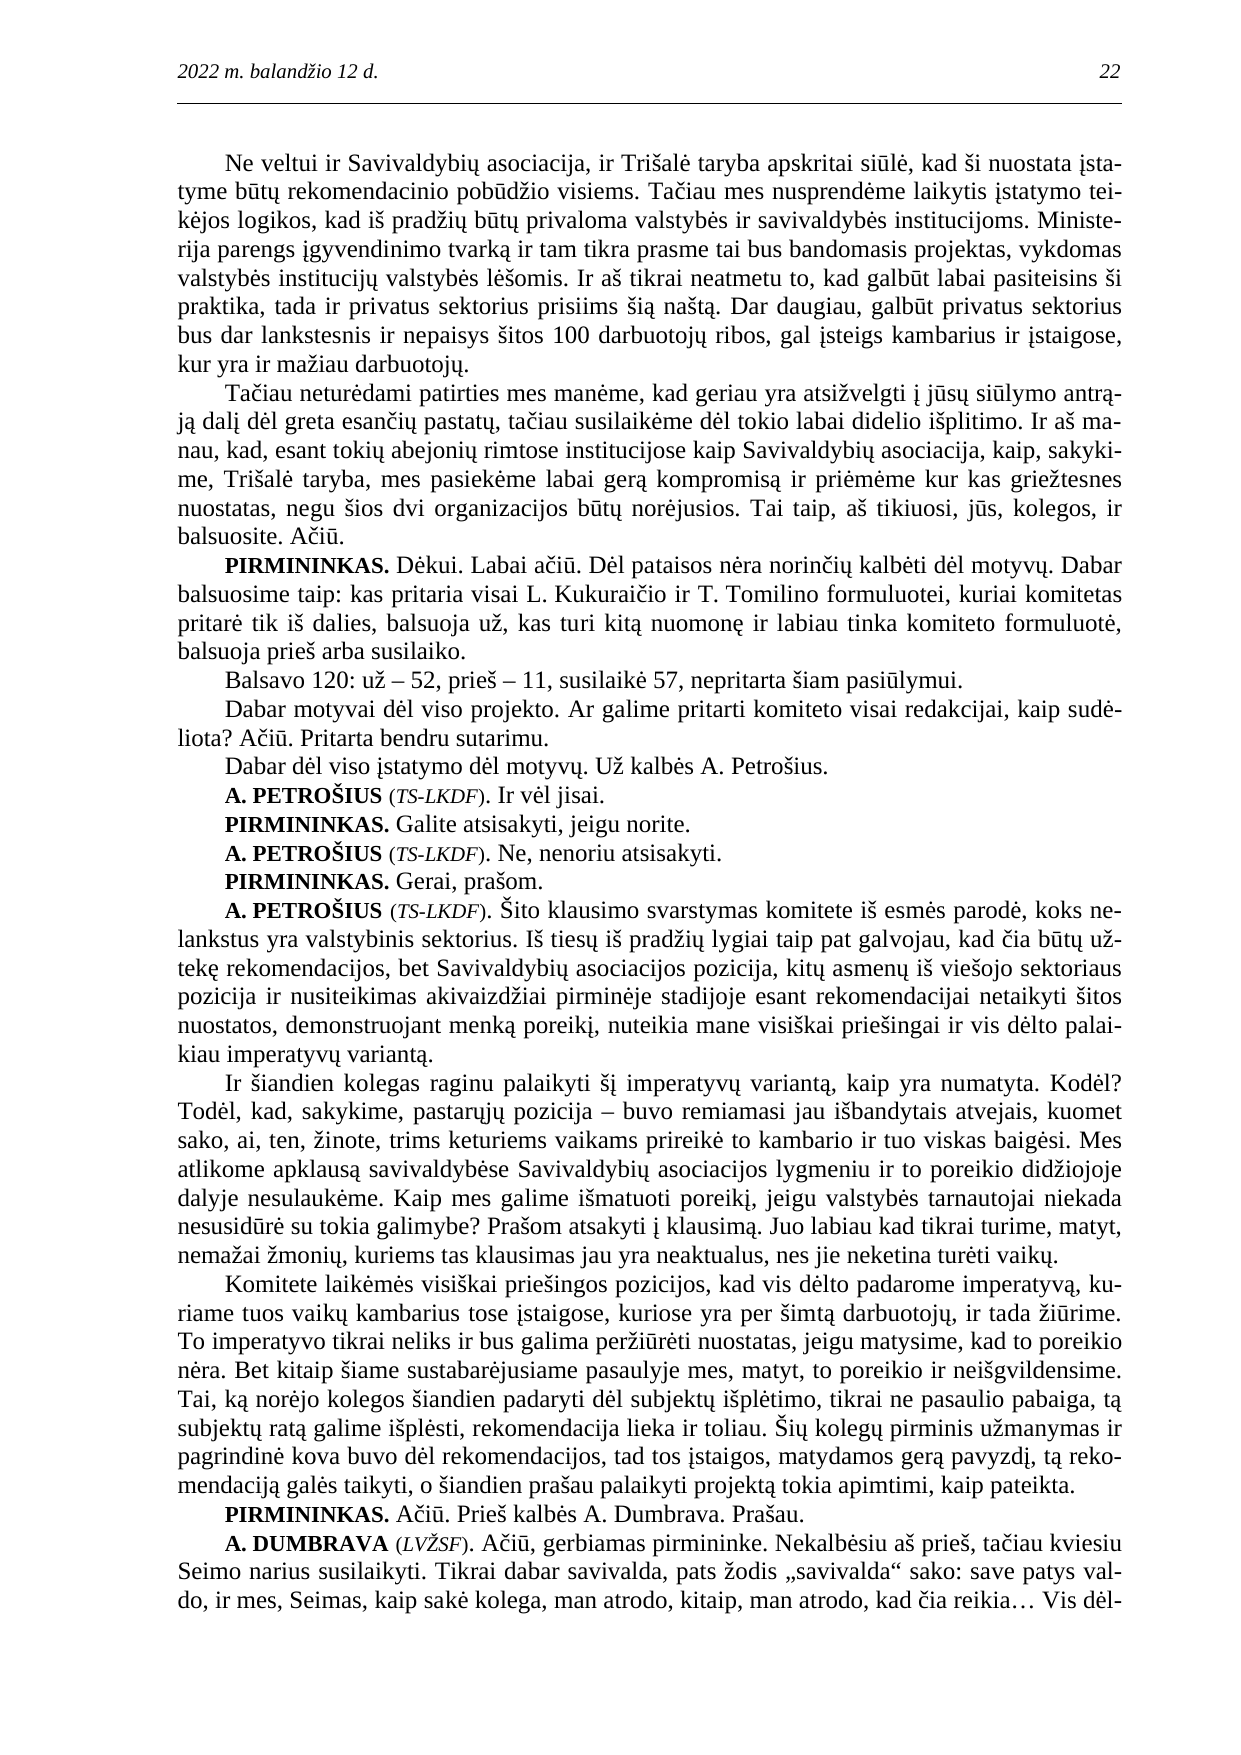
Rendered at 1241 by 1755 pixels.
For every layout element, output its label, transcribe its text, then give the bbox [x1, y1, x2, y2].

text Ne vel­tui ir Sa­vi­val­dy­bių aso­cia­ci­ja, ir Tri­ša­lė ta­ry­ba ap­skri­tai siū­lė, kad ši nuo­sta­ta įsta­ty­me bū­tų re­ko­men­da­ci­nio po­bū­džio vi­siems. Ta­čiau mes nu­spren­dė­me lai­ky­tis įsta­ty­mo tei­kė­jos lo­gi­kos, kad iš pra­džių bū­tų pri­va­lo­ma vals­ty­bės ir sa­vi­val­dy­bės ins­ti­tu­ci­joms. Mi­nis­te­ri­ja pa­rengs įgy­ven­di­ni­mo tvar­ką ir tam tik­ra pras­me tai bus ban­do­ma­sis pro­jek­tas, vyk­do­mas vals­ty­bės ins­ti­tu­ci­jų vals­ty­bės lė­šo­mis. Ir aš tik­rai ne­at­me­tu to, kad gal­būt la­bai pa­si­tei­sins ši prak­ti­ka, ta­da ir pri­va­tus sek­to­rius pri­si­ims šią naš­tą. Dar dau­giau, gal­būt pri­va­tus sek­to­rius bus dar lanks­tes­nis ir ne­pai­sys ši­tos 100 dar­buo­to­jų ri­bos, gal įsteigs kam­ba­rius ir įstai­go­se, kur yra ir ma­žiau dar­buo­to­jų. [177, 148, 1122, 378]
text A. PETROŠIUS (TS-LKDF). Ši­to klau­si­mo svars­ty­mas ko­mi­te­te iš es­mės pa­ro­dė, koks ne­lanks­tus yra vals­ty­bi­nis sek­to­rius. Iš tie­sų iš pra­džių ly­giai taip pat gal­vo­jau, kad čia bū­tų už­te­kę re­ko­men­da­ci­jos, bet Sa­vi­val­dy­bių aso­cia­ci­jos po­zi­ci­ja, ki­tų as­me­nų iš vie­šo­jo sek­to­riaus po­zi­ci­ja ir nu­si­tei­ki­mas aki­vaiz­džiai pir­mi­nė­je sta­di­jo­je esant re­ko­men­da­ci­jai ne­tai­ky­ti ši­tos nuo­sta­tos, de­monst­ruo­jant men­ką po­rei­kį, nu­tei­kia ma­ne vi­siš­kai prie­šin­gai ir vis dėl­to pa­lai­kiau im­pe­ra­ty­vų va­rian­tą. [177, 895, 1122, 1068]
text Ir šian­dien ko­le­gas ra­gi­nu pa­lai­ky­ti šį im­pe­ra­ty­vų va­rian­tą, kaip yra nu­ma­ty­ta. Ko­dėl? To­dėl, kad, sa­ky­ki­me, pas­ta­rų­jų po­zi­ci­ja – bu­vo re­mia­ma­si jau iš­ban­dy­tais at­ve­jais, kuo­met sa­ko, ai, ten, ži­no­te, trims ke­tu­riems vai­kams pri­rei­kė to kam­ba­rio ir tuo vis­kas bai­gė­si. Mes at­li­ko­me ap­klau­są sa­vi­val­dy­bė­se Sa­vi­val­dy­bių aso­cia­ci­jos lyg­me­niu ir to po­rei­kio di­džio­jo­je da­ly­je ne­su­lau­kė­me. Kaip mes ga­li­me iš­ma­tuo­ti po­rei­kį, jei­gu vals­ty­bės tar­nau­to­jai nie­ka­da ne­su­si­dū­rė su to­kia ga­li­my­be? Pra­šo­m at­sa­ky­ti į klau­si­mą. Juo la­biau kad tik­rai tu­ri­me, ma­tyt, ne­ma­žai žmo­nių, ku­riems tas klau­si­mas jau yra ne­ak­tu­a­lus, nes jie ne­ke­ti­na tu­rė­ti vai­kų. [177, 1068, 1122, 1269]
text A. PETROŠIUS (TS-LKDF). Ne, ne­no­riu at­si­sa­ky­ti. [177, 838, 1122, 866]
text Ta­čiau ne­tu­rė­da­mi pa­tir­ties mes ma­nė­me, kad ge­riau yra at­si­žvelg­ti į jū­sų siū­ly­mo ant­rą­ją da­lį dėl gre­ta esan­čių pa­sta­tų, ta­čiau su­si­lai­kė­me dėl to­kio la­bai di­de­lio iš­pli­ti­mo. Ir aš ma­nau, kad, esant to­kių abe­jo­nių rim­to­se ins­ti­tu­ci­jo­se kaip Sa­vi­val­dy­bių aso­cia­ci­ja, kaip, sa­ky­ki­me, Tri­ša­lė ta­ry­ba, mes pa­sie­kė­me la­bai ge­rą kom­pro­mi­są ir pri­ėmė­me kur kas griež­tes­nes nuo­sta­tas, ne­gu šios dvi or­ga­ni­za­ci­jos bū­tų no­rė­ju­sios. Tai taip, aš ti­kiuo­si, jūs, ko­le­gos, ir bal­suo­si­te. Ačiū. [177, 378, 1122, 550]
text PIRMININKAS. Ge­rai, pra­šom. [177, 866, 1122, 895]
text PIRMININKAS. Ga­li­te at­si­sa­ky­ti, jei­gu no­ri­te. [177, 809, 1122, 838]
text Da­bar mo­ty­vai dėl vi­so pro­jek­to. Ar ga­li­me pri­tar­ti ko­mi­te­to vi­sai re­dak­ci­jai, kaip su­dė­lio­ta? Ačiū. Pri­tar­ta ben­dru su­ta­ri­mu. [177, 694, 1122, 751]
text Bal­sa­vo 120: už – 52, prieš – 11, su­si­lai­kė 57, ne­pri­tar­ta šiam pa­siū­ly­mui. [177, 665, 1122, 694]
text A. DUMBRAVA (LVŽSF). Ačiū, ger­bia­mas pir­mi­nin­ke. Ne­kal­bė­siu aš prieš, ta­čiau kvie­siu Sei­mo na­rius su­si­lai­ky­ti. Tik­rai da­bar sa­vi­val­da, pats žo­dis „sa­vi­val­da“ sa­ko: sa­ve pa­tys val­do, ir mes, Sei­mas, kaip sa­kė ko­le­ga, man at­ro­do, ki­taip, man at­ro­do, kad čia rei­kia… Vis dėl­ [177, 1528, 1122, 1614]
text A. PETROŠIUS (TS-LKDF). Ir vėl ji­sai. [177, 780, 1122, 809]
text Ko­mi­te­te lai­kė­mės vi­siš­kai prie­šin­gos po­zi­ci­jos, kad vis dėl­to pa­da­ro­me im­pe­ra­ty­vą, ku­ria­me tuos vai­kų kam­ba­rius to­se įstai­go­se, ku­rio­se yra per šim­tą dar­buo­to­jų, ir ta­da žiū­ri­me. To im­pe­ra­ty­vo tik­rai ne­liks ir bus ga­li­ma per­žiū­rė­ti nuo­sta­tas, jei­gu ma­ty­si­me, kad to po­rei­kio nė­ra. Bet ki­taip šia­me su­sta­ba­rė­ju­sia­me pa­sau­ly­je mes, ma­tyt, to po­rei­kio ir ne­iš­gvil­den­si­me. Tai, ką no­rė­jo ko­le­gos šian­dien pa­da­ry­ti dėl sub­jek­tų iš­plė­ti­mo, tik­rai ne pa­sau­lio pa­bai­ga, tą sub­jek­tų ra­tą ga­li­me iš­plės­ti, re­ko­men­da­ci­ja lie­ka ir to­liau. Šių ko­le­gų pir­mi­nis už­ma­ny­mas ir pa­grin­di­nė ko­va bu­vo dėl re­ko­men­da­ci­jos, tad tos įstai­gos, ma­ty­da­mos ge­rą pa­vyz­dį, tą re­ko­men­da­ci­ją ga­lės tai­ky­ti, o šian­dien pra­šau pa­lai­ky­ti pro­jek­tą to­kia ap­im­ti­mi, kaip pa­teik­ta. [177, 1269, 1122, 1499]
text PIRMININKAS. Dė­kui. La­bai ačiū. Dėl pa­tai­sos nė­ra no­rin­čių kal­bė­ti dėl mo­ty­vų. Da­bar bal­suo­si­me taip: kas pri­ta­ria vi­sai L. Ku­ku­rai­čio ir T. To­mi­li­no for­mu­luo­tei, ku­riai ko­mi­te­tas pri­ta­rė tik iš da­lies, bal­suo­ja už, kas tu­ri ki­tą nuo­mo­nę ir la­biau tin­ka ko­mi­te­to for­mu­luo­tė, bal­suo­ja prieš ar­ba su­si­lai­ko. [177, 550, 1122, 665]
text Da­bar dėl vi­so įsta­ty­mo dėl mo­ty­vų. Už kal­bės A. Pet­ro­šius. [177, 751, 1122, 780]
text PIRMININKAS. Ačiū. Prieš kal­bės A. Dumb­ra­va. Pra­šau. [177, 1499, 1122, 1528]
